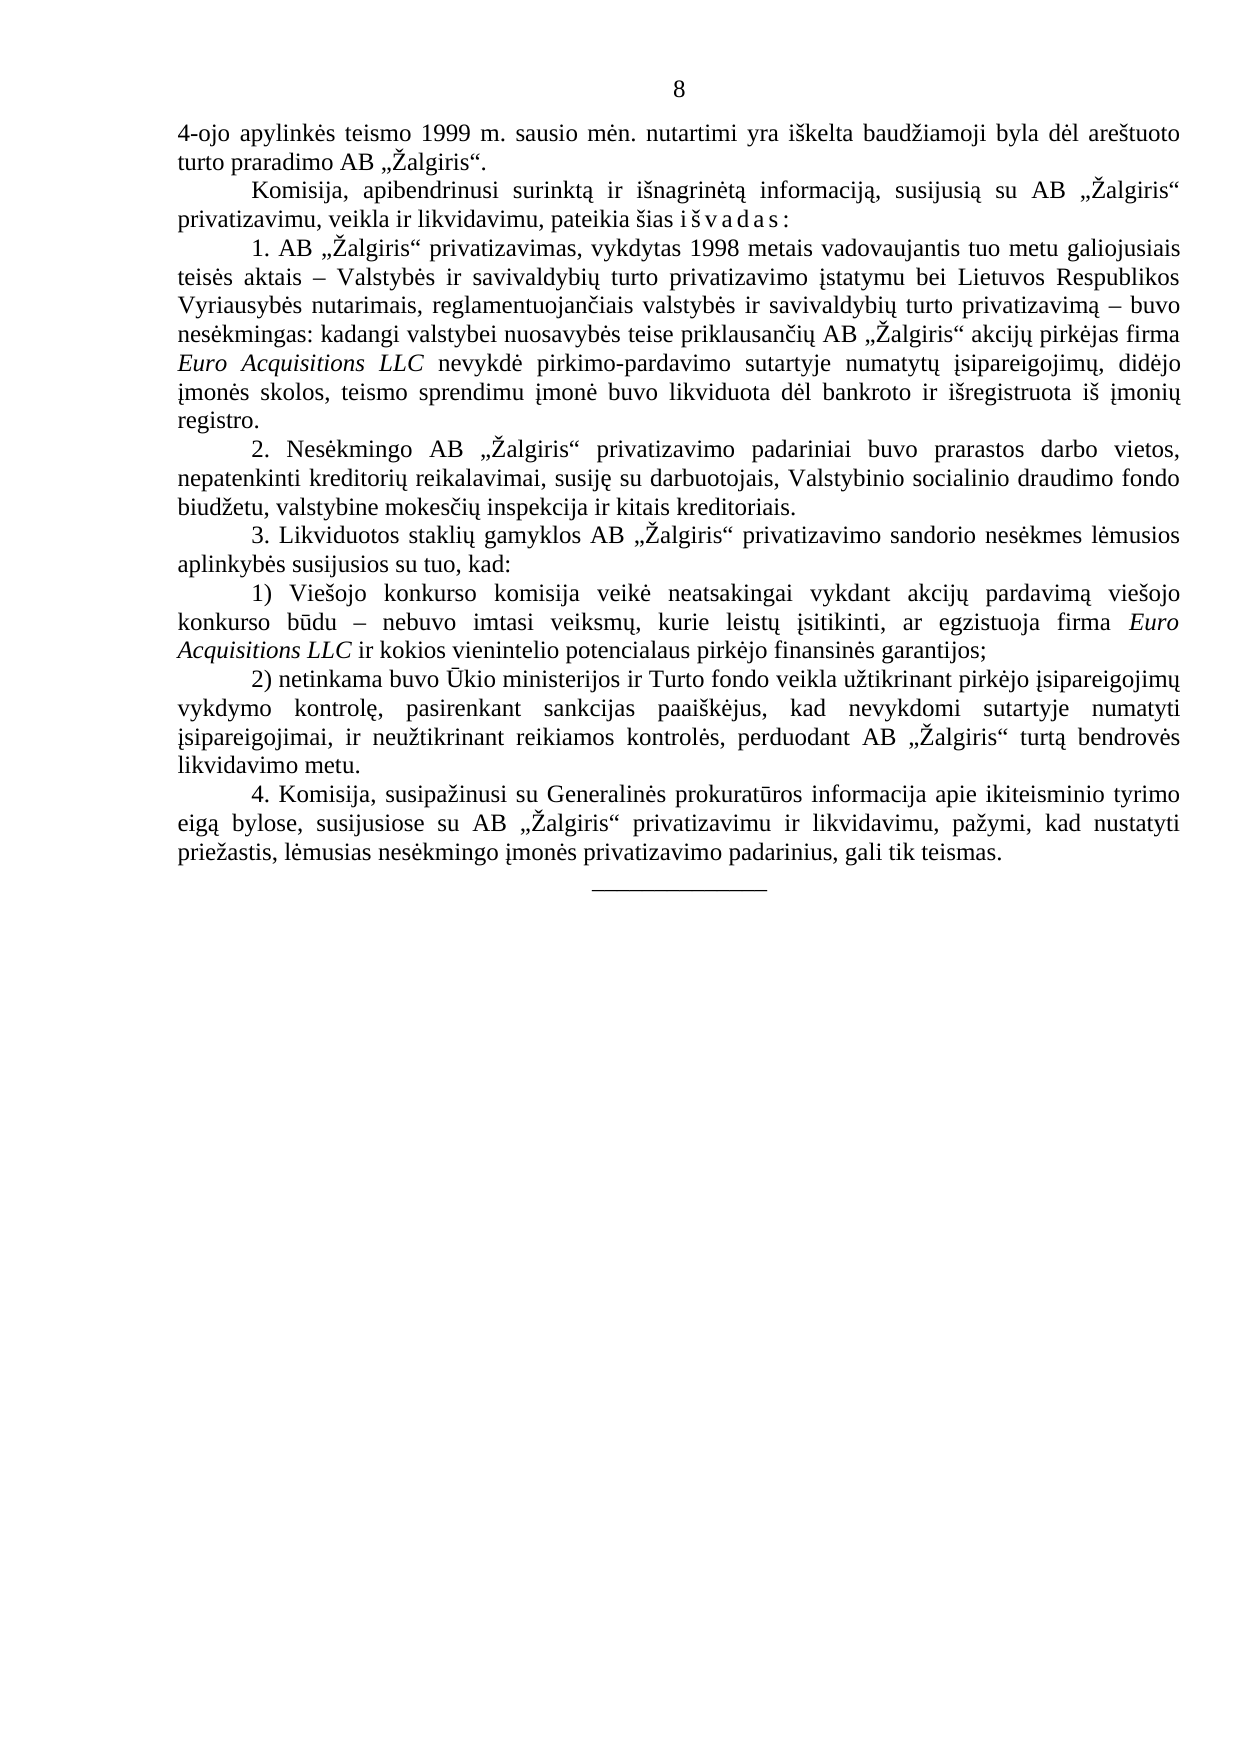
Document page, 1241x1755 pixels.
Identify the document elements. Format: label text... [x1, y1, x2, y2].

text 4-ojo apylinkės teismo 1999 m. sausio mėn. nutartimi yra iškelta baudžiamoji byla dėl areštuoto turto praradimo AB „Žalgiris“. [177, 118, 1181, 176]
text 2) netinkama buvo Ūkio ministerijos ir Turto fondo veikla užtikrinant pirkėjo įsipareigojimų vykdymo kontrolę, pasirenkant sankcijas paaiškėjus, kad nevykdomi sutartyje numatyti įsipareigojimai, ir neužtikrinant reikiamos kontrolės, perduodant AB „Žalgiris“ turtą bendrovės likvidavimo metu. [177, 664, 1181, 779]
text 4. Komisija, susipažinusi su Generalinės prokuratūros informacija apie ikiteisminio tyrimo eigą bylose, susijusiose su AB „Žalgiris“ privatizavimu ir likvidavimu, pažymi, kad nustatyti priežastis, lėmusias nesėkmingo įmonės privatizavimo padarinius, gali tik teismas. [177, 779, 1181, 866]
text 2. Nesėkmingo AB „Žalgiris“ privatizavimo padariniai buvo prarastos darbo vietos, nepatenkinti kreditorių reikalavimai, susiję su darbuotojais, Valstybinio socialinio draudimo fondo biudžetu, valstybine mokesčių inspekcija ir kitais kreditoriais. [177, 434, 1181, 521]
text 1) Viešojo konkurso komisija veikė neatsakingai vykdant akcijų pardavimą viešojo konkurso būdu – nebuvo imtasi veiksmų, kurie leistų įsitikinti, ar egzistuoja firma Euro Acquisitions LLC ir kokios vienintelio potencialaus pirkėjo finansinės garantijos; [177, 578, 1181, 664]
text 1. AB „Žalgiris“ privatizavimas, vykdytas 1998 metais vadovaujantis tuo metu galiojusiais teisės aktais – Valstybės ir savivaldybių turto privatizavimo įstatymu bei Lietuvos Respublikos Vyriausybės nutarimais, reglamentuojančiais valstybės ir savivaldybių turto privatizavimą – buvo nesėkmingas: kadangi valstybei nuosavybės teise priklausančių AB „Žalgiris“ akcijų pirkėjas firma Euro Acquisitions LLC nevykdė pirkimo-pardavimo sutartyje numatytų įsipareigojimų, didėjo įmonės skolos, teismo sprendimu įmonė buvo likviduota dėl bankroto ir išregistruota iš įmonių registro. [177, 233, 1181, 434]
text 3. Likviduotos staklių gamyklos AB „Žalgiris“ privatizavimo sandorio nesėkmes lėmusios aplinkybės susijusios su tuo, kad: [177, 521, 1181, 578]
text Komisija, apibendrinusi surinktą ir išnagrinėtą informaciją, susijusią su AB „Žalgiris“ privatizavimu, veikla ir likvidavimu, pateikia šias išvadas: [177, 176, 1181, 233]
text ______________ [177, 866, 1181, 894]
